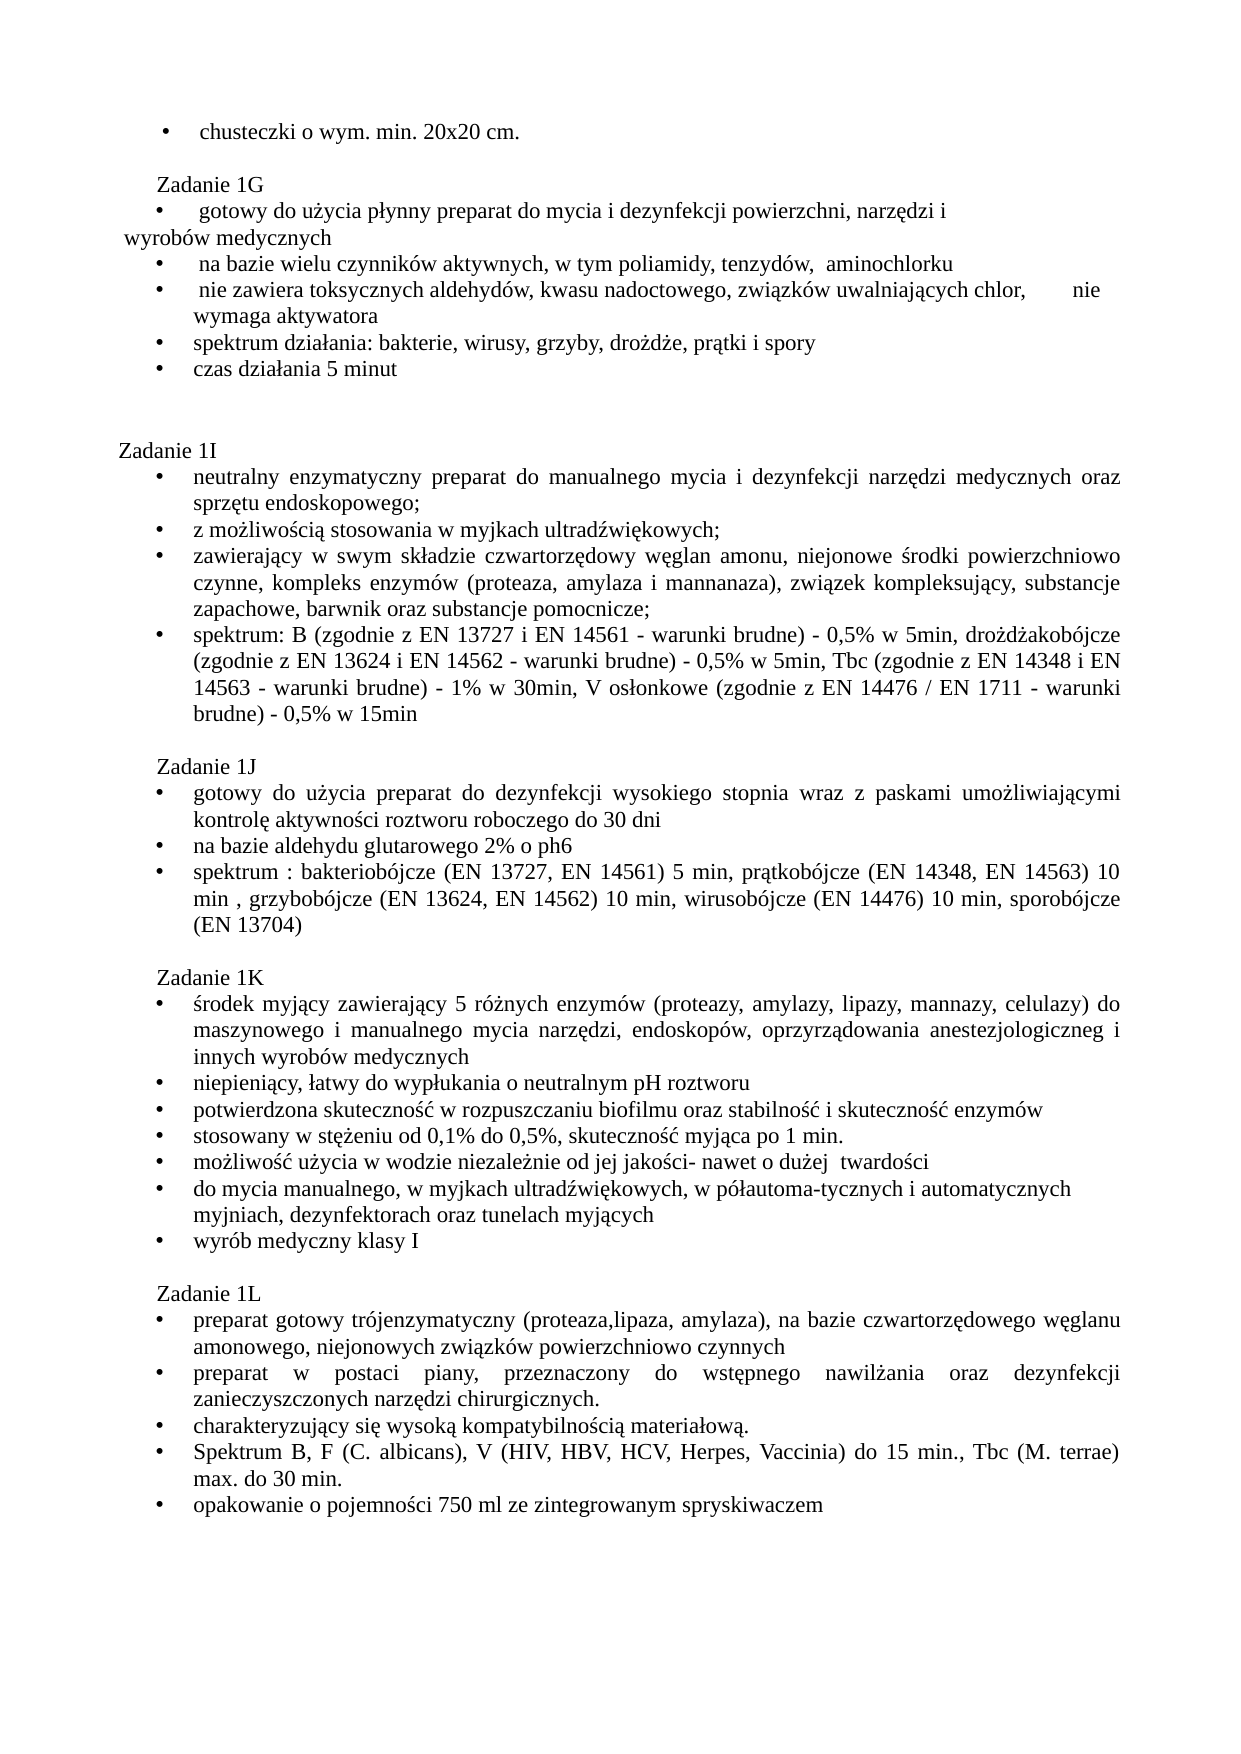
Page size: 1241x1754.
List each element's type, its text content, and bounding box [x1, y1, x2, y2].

list na bazie aldehydu glutarowego 2% o ph6 [156, 832, 1122, 858]
list z możliwością stosowania w myjkach ultradźwiękowych; [156, 516, 1122, 542]
list opakowanie o pojemności 750 ml ze zintegrowanym spryskiwaczem [156, 1491, 1122, 1517]
list zawierający w swym składzie czwartorzędowy węglan amonu, niejonowe środki powierzchniowo czynne, kompleks enzymów (proteaza, amylaza i mannanaza), związek kompleksujący, substancje zapachowe, barwnik oraz substancje pomocnicze; [156, 542, 1122, 621]
text Zadanie 1K [118, 964, 1122, 990]
list neutralny enzymatyczny preparat do manualnego mycia i dezynfekcji narzędzi medycznych oraz sprzętu endoskopowego; [156, 463, 1122, 516]
text Zadanie 1L [118, 1280, 1122, 1306]
text Zadanie 1I [118, 437, 1122, 463]
list preparat gotowy trójenzymatyczny (proteaza,lipaza, amylaza), na bazie czwartorzędowego węglanu amonowego, niejonowych związków powierzchniowo czynnych [156, 1306, 1122, 1359]
list do mycia manualnego, w myjkach ultradźwiękowych, w półautoma-tycznych i automatycznych myjniach, dezynfektorach oraz tunelach myjących [156, 1175, 1122, 1227]
list wyrób medyczny klasy I [156, 1227, 1122, 1254]
list spektrum: B (zgodnie z EN 13727 i EN 14561 - warunki brudne) - 0,5% w 5min, drożdżakobójcze (zgodnie z EN 13624 i EN 14562 - warunki brudne) - 0,5% w 5min, Tbc (zgodnie z EN 14348 i EN 14563 - warunki brudne) - 1% w 30min, V osłonkowe (zgodnie z EN 14476 / EN 1711 - warunki brudne) - 0,5% w 15min [156, 621, 1122, 727]
list preparat w postaci piany, przeznaczony do wstępnego nawilżania oraz dezynfekcji zanieczyszczonych narzędzi chirurgicznych. [156, 1359, 1122, 1412]
list nie zawiera toksycznych aldehydów, kwasu nadoctowego, związków uwalniających chlor, nie wymaga aktywatora [156, 276, 1122, 329]
text Zadanie 1J [118, 753, 1122, 779]
list czas działania 5 minut [156, 355, 1122, 382]
list możliwość użycia w wodzie niezależnie od jej jakości- nawet o dużej twardości [156, 1148, 1122, 1175]
list charakteryzujący się wysoką kompatybilnością materiałową. [156, 1412, 1122, 1438]
list niepieniący, łatwy do wypłukania o neutralnym pH roztworu [156, 1069, 1122, 1096]
list gotowy do użycia płynny preparat do mycia i dezynfekcji powierzchni, narzędzi i [156, 197, 1122, 223]
list spektrum : bakteriobójcze (EN 13727, EN 14561) 5 min, prątkobójcze (EN 14348, EN 14563) 10 min , grzybobójcze (EN 13624, EN 14562) 10 min, wirusobójcze (EN 14476) 10 min, sporobójcze (EN 13704) [156, 858, 1122, 937]
text wyrobów medycznych [118, 223, 1122, 250]
text Zadanie 1G [118, 171, 1122, 197]
list na bazie wielu czynników aktywnych, w tym poliamidy, tenzydów, aminochlorku [156, 250, 1122, 276]
list potwierdzona skuteczność w rozpuszczaniu biofilmu oraz stabilność i skuteczność enzymów [156, 1096, 1122, 1122]
list Spektrum B, F (C. albicans), V (HIV, HBV, HCV, Herpes, Vaccinia) do 15 min., Tbc (M. terrae) max. do 30 min. [156, 1438, 1122, 1491]
list środek myjący zawierający 5 różnych enzymów (proteazy, amylazy, lipazy, mannazy, celulazy) do maszynowego i manualnego mycia narzędzi, endoskopów, oprzyrządowania anestezjologiczneg i innych wyrobów medycznych [156, 990, 1122, 1069]
list gotowy do użycia preparat do dezynfekcji wysokiego stopnia wraz z paskami umożliwiającymi kontrolę aktywności roztworu roboczego do 30 dni [156, 779, 1122, 832]
list stosowany w stężeniu od 0,1% do 0,5%, skuteczność myjąca po 1 min. [156, 1122, 1122, 1148]
list chusteczki o wym. min. 20x20 cm. [162, 118, 1122, 144]
list spektrum działania: bakterie, wirusy, grzyby, drożdże, prątki i spory [156, 329, 1122, 355]
